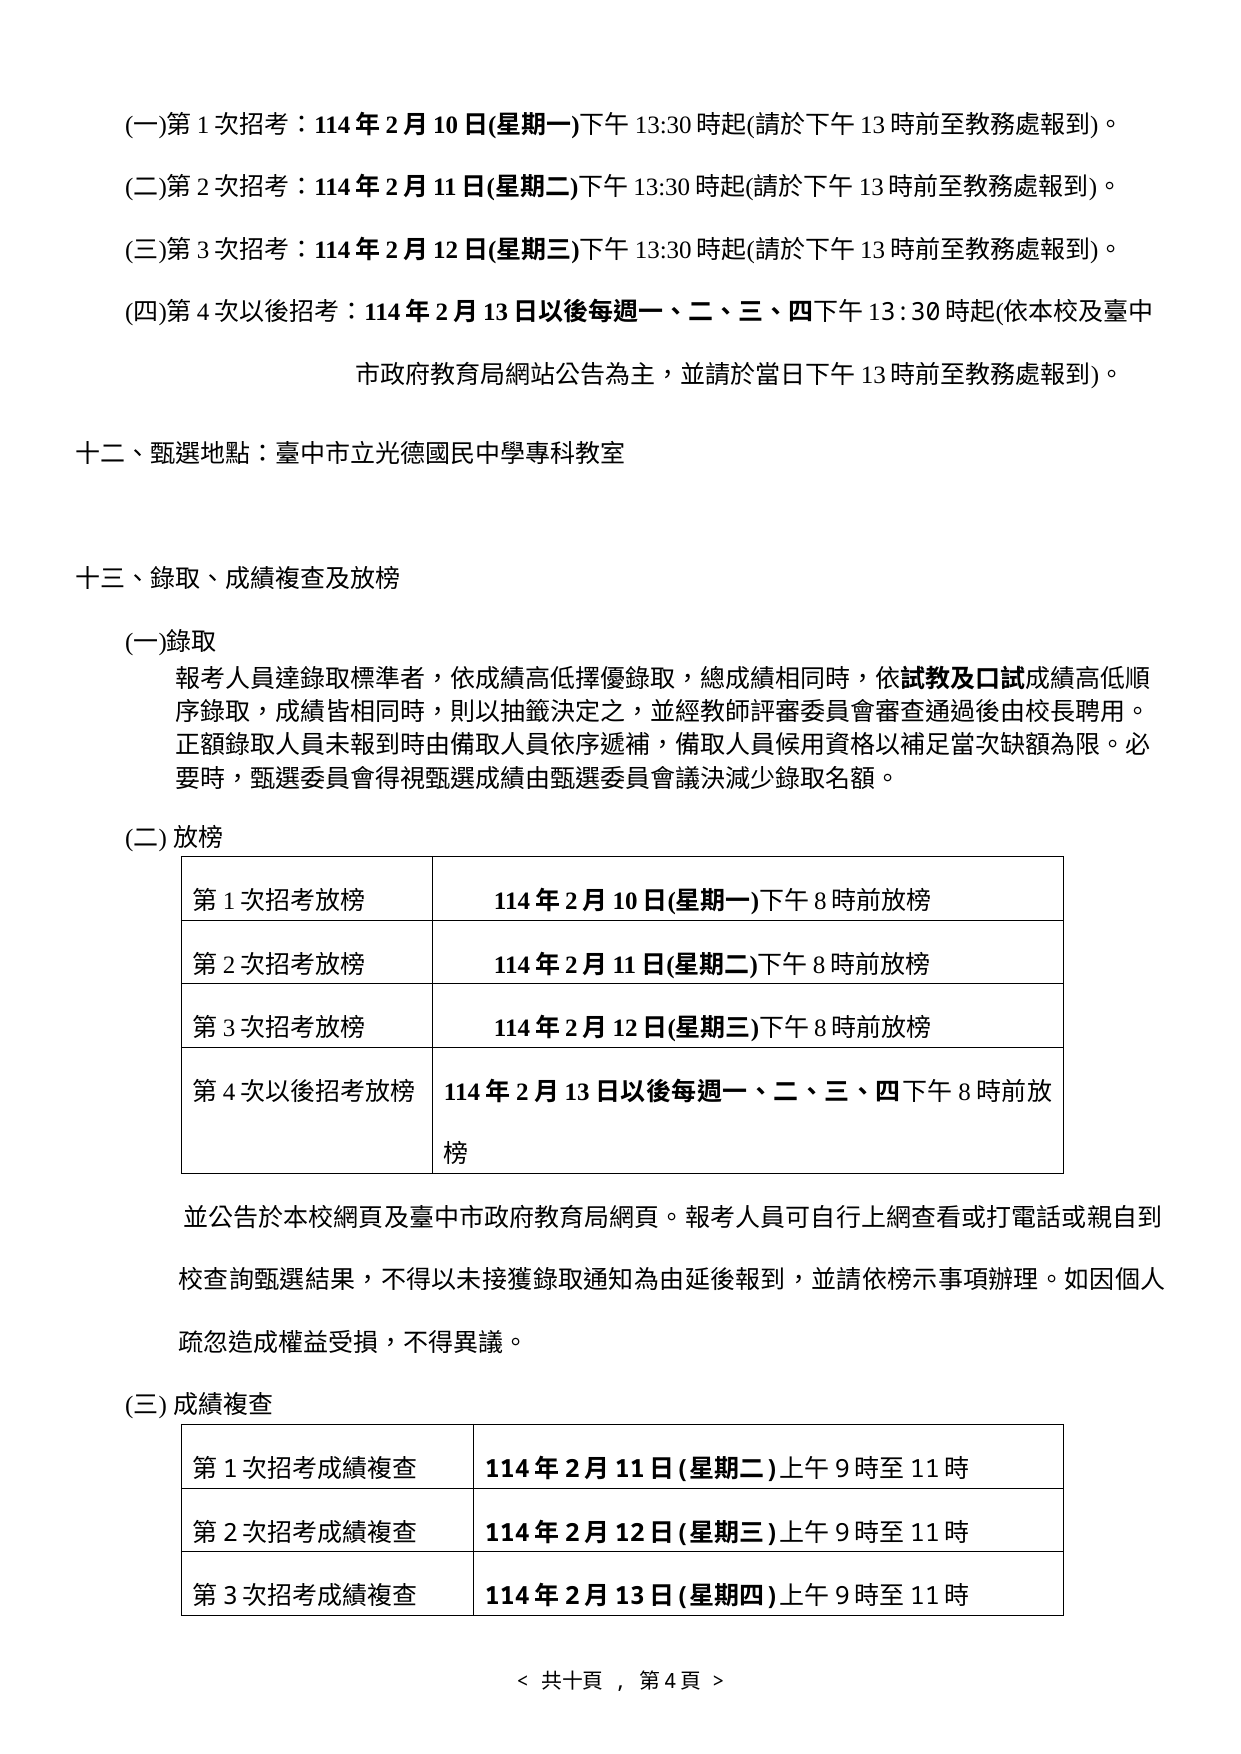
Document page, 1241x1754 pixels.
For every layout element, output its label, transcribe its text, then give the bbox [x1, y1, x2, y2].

table_cell 第2次招考放榜 [182, 921, 432, 983]
text (二) 放榜 [125, 794, 1165, 856]
table_header 第1次招考成績複查 [182, 1425, 473, 1487]
text (三) 成績複查 [125, 1361, 1165, 1424]
table_cell 第3次招考放榜 [182, 984, 432, 1047]
table_cell 114年2月13日(星期四)上午9時至11時 [474, 1552, 1063, 1614]
table_cell 114年2月12日(星期三)上午9時至11時 [474, 1489, 1063, 1551]
text 十二、甄選地點：臺中市立光德國民中學專科教室 [75, 410, 1165, 473]
table_header 114年2月11日(星期二)上午9時至11時 [474, 1425, 1063, 1487]
table_cell 第4次以後招考放榜 [182, 1048, 432, 1173]
text 並公告於本校網頁及臺中市政府教育局網頁。報考人員可自行上網查看或打電話或親自到校查詢甄選結果，不得以未接獲錄取通知為由延後報到，並請依榜示事項辦理。如因個人疏忽造成權益受損，不得異議。 [125, 1174, 1165, 1361]
table_header 第1次招考放榜 [182, 857, 432, 920]
text (三)第3次招考：114年2月12日(星期三)下午13:30時起(請於下午13時前至教務處報到)。 [125, 206, 1165, 268]
table_cell 第3次招考成績複查 [182, 1552, 473, 1614]
table_cell 114年2月11日(星期二)下午8時前放榜 [433, 921, 1063, 983]
table_cell 114年2月12日(星期三)下午8時前放榜 [433, 984, 1063, 1047]
text (四)第4次以後招考：114年2月13日以後每週一、二、三、四下午13:30時起(依本校及臺中市政府教育局網站公告為主，並請於當日下午13時前至教務處報到)。 [125, 268, 1165, 393]
text (一)第1次招考：114年2月10日(星期一)下午13:30時起(請於下午13時前至教務處報到)。 [125, 81, 1165, 143]
text 正額錄取人員未報到時由備取人員依序遞補，備取人員候用資格以補足當次缺額為限。必要時，甄選委員會得視甄選成績由甄選委員會議決減少錄取名額。 [175, 727, 1165, 794]
text (一)錄取 [125, 598, 1165, 660]
text (二)第2次招考：114年2月11日(星期二)下午13:30時起(請於下午13時前至教務處報到)。 [125, 143, 1165, 206]
table_cell 114年2月13日以後每週一、二、三、四下午8時前放榜 [433, 1048, 1063, 1173]
text 報考人員達錄取標準者，依成績高低擇優錄取，總成績相同時，依試教及口試成績高低順序錄取，成績皆相同時，則以抽籤決定之，並經教師評審委員會審查通過後由校長聘用。 [175, 660, 1165, 727]
text 十三、錄取、成績複查及放榜 [75, 535, 1165, 598]
table_header 114年2月10日(星期一)下午8時前放榜 [433, 857, 1063, 920]
table_cell 第2次招考成績複查 [182, 1489, 473, 1551]
